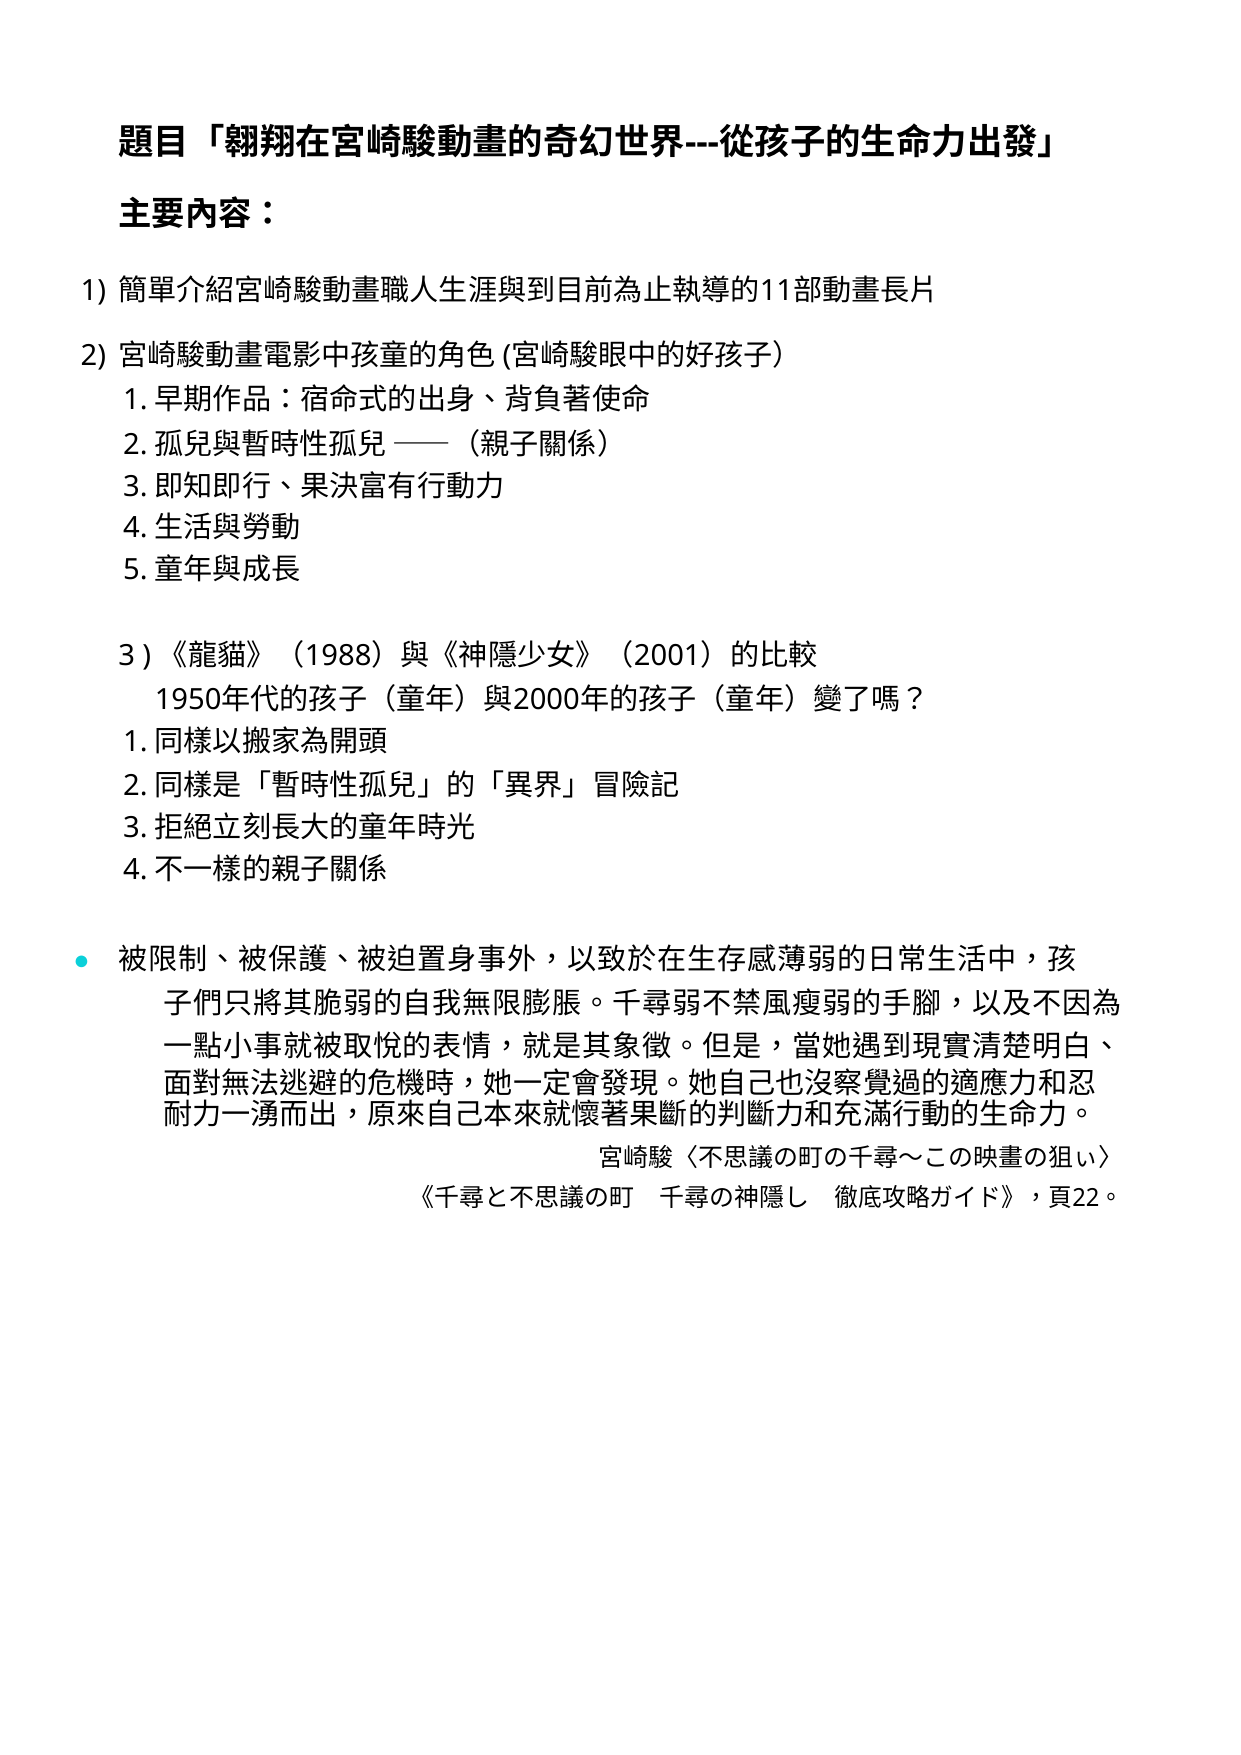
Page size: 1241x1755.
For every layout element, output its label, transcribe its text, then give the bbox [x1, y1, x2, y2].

text ⼦們只將其脆弱的⾃我無限膨脹。千尋弱不禁⾵瘦弱的⼿腳，以及不因為 [163, 979, 1134, 1022]
list 孤兒與暫時性孤兒 ——（親⼦關係） [123, 420, 1134, 463]
list 同樣是「暫時性孤兒」的「異界」冒險記 [123, 762, 1134, 804]
text ⼀點⼩事就被取悅的表情，就是其象徵。但是，當她遇到現實清楚明⽩、 [163, 1022, 1134, 1066]
text 主要內容： [118, 190, 1134, 236]
list 被限制、被保護、被迫置⾝事外，以致於在⽣存感薄弱的⽇常⽣活中，孩 [73, 930, 1134, 979]
text 宮崎駿〈不思議の町の千尋～この映畫の狙ぃ〉 [106, 1134, 1123, 1174]
list 拒絕⽴刻⻑⼤的童年時光 [123, 807, 1134, 846]
text 題目「翱翔在宮崎駿動畫的奇幻世界---從孩⼦的⽣命⼒出發」 [118, 108, 1134, 166]
text 3 ) 《龍貓》（1988）與《神隱少⼥》（2001）的⽐較 [118, 631, 1134, 673]
list 宮崎駿動畫電影中孩童的⾓⾊ (宮崎駿眼中的好孩⼦） [80, 331, 1134, 374]
list 即知即⾏、果決富有⾏動⼒ [123, 465, 1134, 504]
list 童年與成⻑ [123, 548, 1134, 588]
list 不⼀樣的親⼦關係 [123, 848, 1134, 888]
list ⽣活與勞動 [123, 507, 1134, 546]
list 簡單介紹宮崎駿動畫職⼈⽣涯與到目前為⽌執導的11部動畫⻑⽚ [80, 266, 1134, 308]
text ⾯對無法逃避的危機時，她⼀定會發現。她⾃⼰也沒察覺過的適應⼒和忍耐⼒⼀湧⽽出，原來⾃⼰本來就懷著果斷的判斷⼒和充滿⾏動的⽣命⼒。 [163, 1067, 1124, 1132]
text 《千尋と不思議の町 千尋の神隱し 徹底攻略ガイド》，⾴22。 [106, 1174, 1123, 1214]
list 同樣以搬家為開頭 [123, 720, 1134, 760]
list 早期作品：宿命式的出⾝、背負著使命 [123, 376, 1134, 418]
text 1950年代的孩⼦（童年）與2000年的孩⼦（童年）變了嗎？ [154, 676, 1134, 718]
